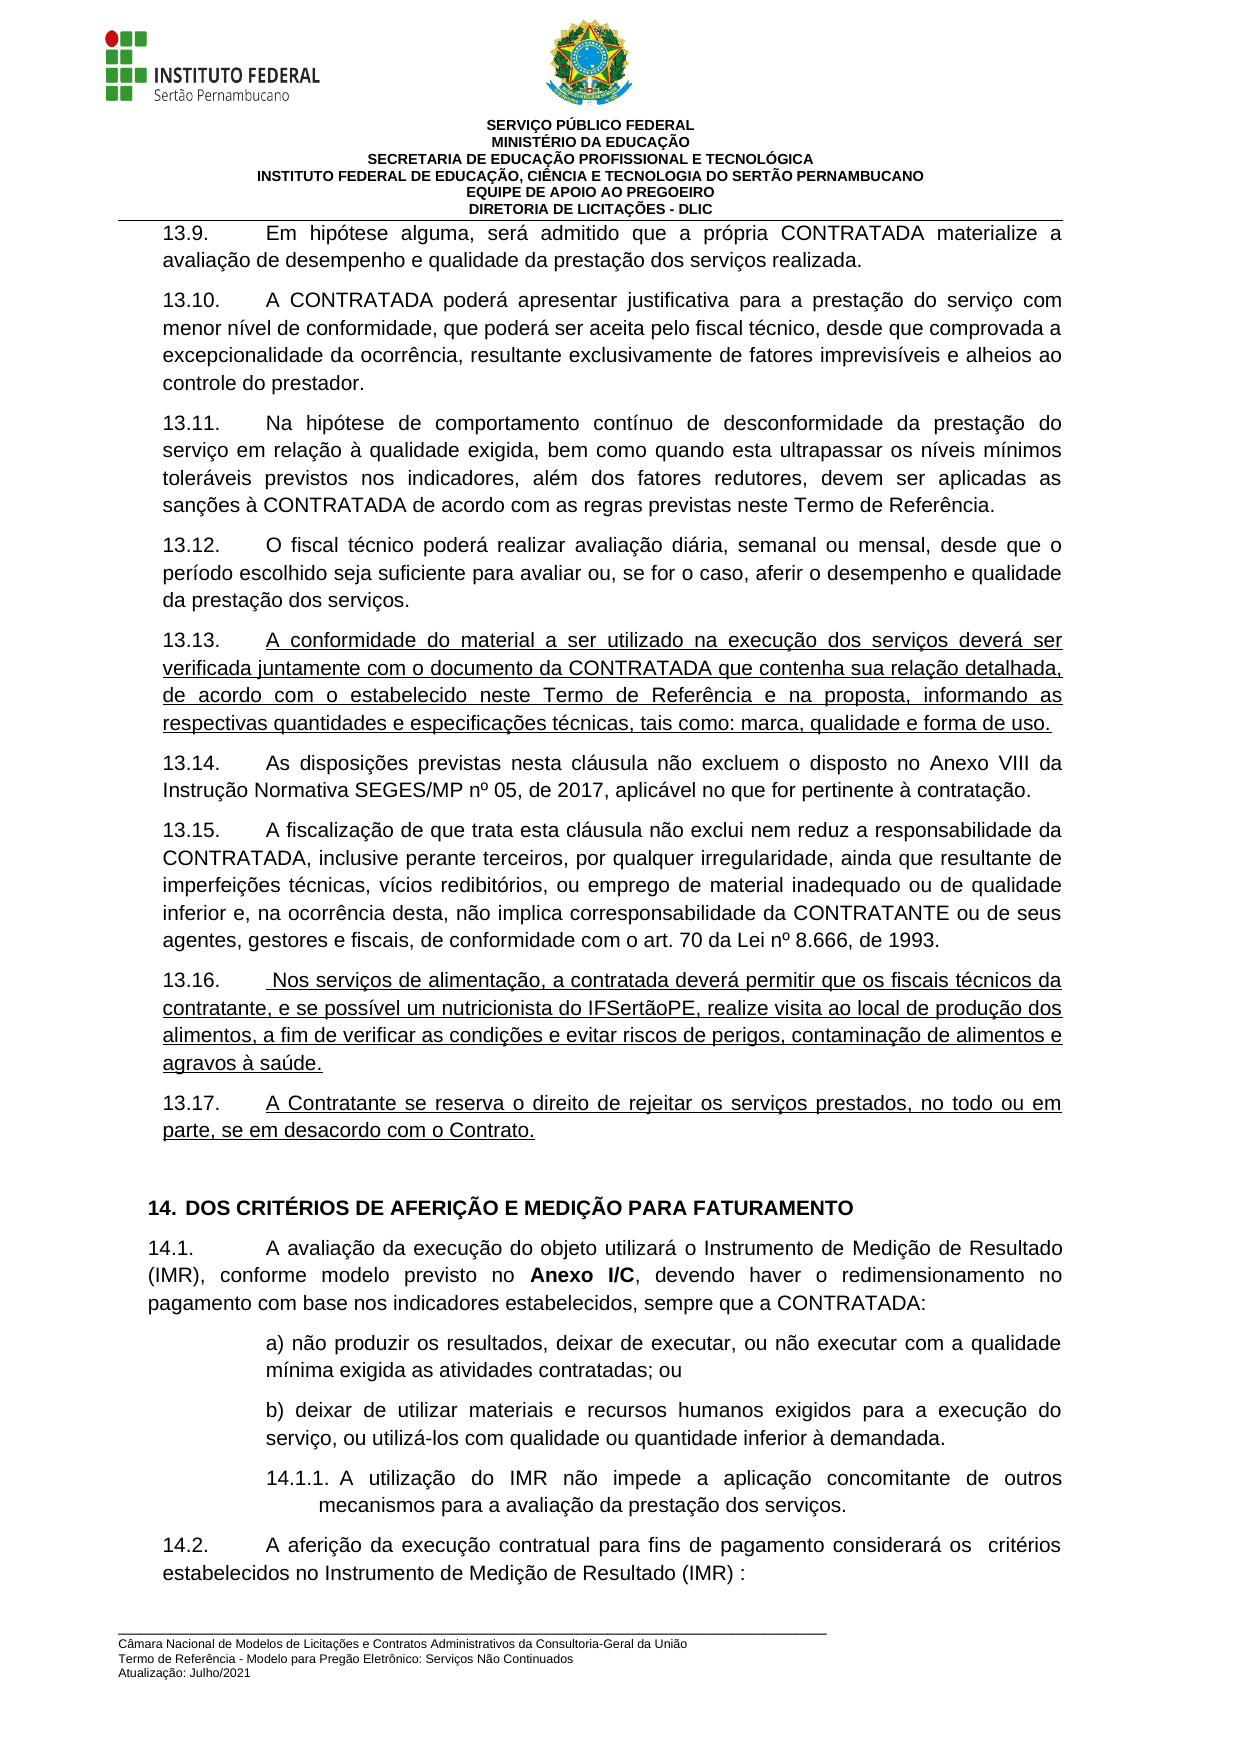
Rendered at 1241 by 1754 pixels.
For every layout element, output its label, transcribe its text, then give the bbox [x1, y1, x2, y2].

list A CONTRATADA poderá apresentar justificativa para a prestação do serviço com menor nível de conformidade, que poderá ser aceita pelo fiscal técnico, desde que comprovada a excepcionalidade da ocorrência, resultante exclusivamente de fatores imprevisíveis e alheios ao controle do prestador. [162, 288, 1063, 395]
list alimentos, a fim de verificar as condições e evitar riscos de perigos, contaminação de alimentos e [162, 1018, 1063, 1044]
list Nos serviços de alimentação, a contratada deverá permitir que os fiscais técnicos da contratante, e se possível um nutricionista do IFSertãoPE, realize visita ao local de produção dos [162, 968, 1063, 1017]
list A conformidade do material a ser utilizado na execução dos serviços deverá ser verificada juntamente com o documento da CONTRATADA que contenha sua relação detalhada, [162, 628, 1063, 677]
list O fiscal técnico poderá realizar avaliação diária, semanal ou mensal, desde que o período escolhido seja suficiente para avaliar ou, se for o caso, aferir o desempenho e qualidade da prestação dos serviços. [162, 533, 1063, 612]
text a) não produzir os resultados, deixar de executar, ou não executar com a qualidade mínima exigida as atividades contratadas; ou [266, 1331, 1063, 1382]
picture [545, 19, 633, 105]
list As disposições previstas nesta cláusula não excluem o disposto no Anexo VIII da Instrução Normativa SEGES/MP nº 05, de 2017, aplicável no que for pertinente à contratação. [162, 751, 1063, 802]
list Em hipótese alguma, será admitido que a própria CONTRATADA materialize a avaliação de desempenho e qualidade da prestação dos serviços realizada. [162, 221, 1063, 272]
list A fiscalização de que trata esta cláusula não exclui nem reduz a responsabilidade da CONTRATADA, inclusive perante terceiros, por qualquer irregularidade, ainda que resultante de imperfeições técnicas, vícios redibitórios, ou emprego de material inadequado ou de qualidade inferior e, na ocorrência desta, não implica corresponsabilidade da CONTRATANTE ou de seus agentes, gestores e fiscais, de conformidade com o art. 70 da Lei nº 8.666, de 1993. [162, 818, 1063, 952]
text b) deixar de utilizar materiais e recursos humanos exigidos para a execução do serviço, ou utilizá-los com qualidade ou quantidade inferior à demandada. [266, 1398, 1063, 1450]
list DOS CRITÉRIOS DE AFERIÇÃO E MEDIÇÃO PARA FATURAMENTO [148, 1196, 1063, 1220]
list agravos à saúde. [162, 1045, 1063, 1075]
list A avaliação da execução do objeto utilizará o Instrumento de Medição de Resultado (IMR), conforme modelo previsto no Anexo I/C, devendo haver o redimensionamento no pagamento com base nos indicadores estabelecidos, sempre que a CONTRATADA: [148, 1236, 1063, 1315]
picture [105, 30, 320, 101]
list A aferição da execução contratual para fins de pagamento considerará os critérios estabelecidos no Instrumento de Medição de Resultado (IMR) : [162, 1533, 1063, 1585]
list A utilização do IMR não impede a aplicação concomitante de outros mecanismos para a avaliação da prestação dos serviços. [266, 1466, 1063, 1517]
list de acordo com o estabelecido neste Termo de Referência e na proposta, informando as [162, 678, 1063, 704]
list Na hipótese de comportamento contínuo de desconformidade da prestação do serviço em relação à qualidade exigida, bem como quando esta ultrapassar os níveis mínimos toleráveis previstos nos indicadores, além dos fatores redutores, devem ser aplicadas as sanções à CONTRATADA de acordo com as regras previstas neste Termo de Referência. [162, 411, 1063, 517]
list A Contratante se reserva o direito de rejeitar os serviços prestados, no todo ou em parte, se em desacordo com o Contrato. [162, 1091, 1063, 1142]
list respectivas quantidades e especificações técnicas, tais como: marca, qualidade e forma de uso. [162, 705, 1063, 735]
